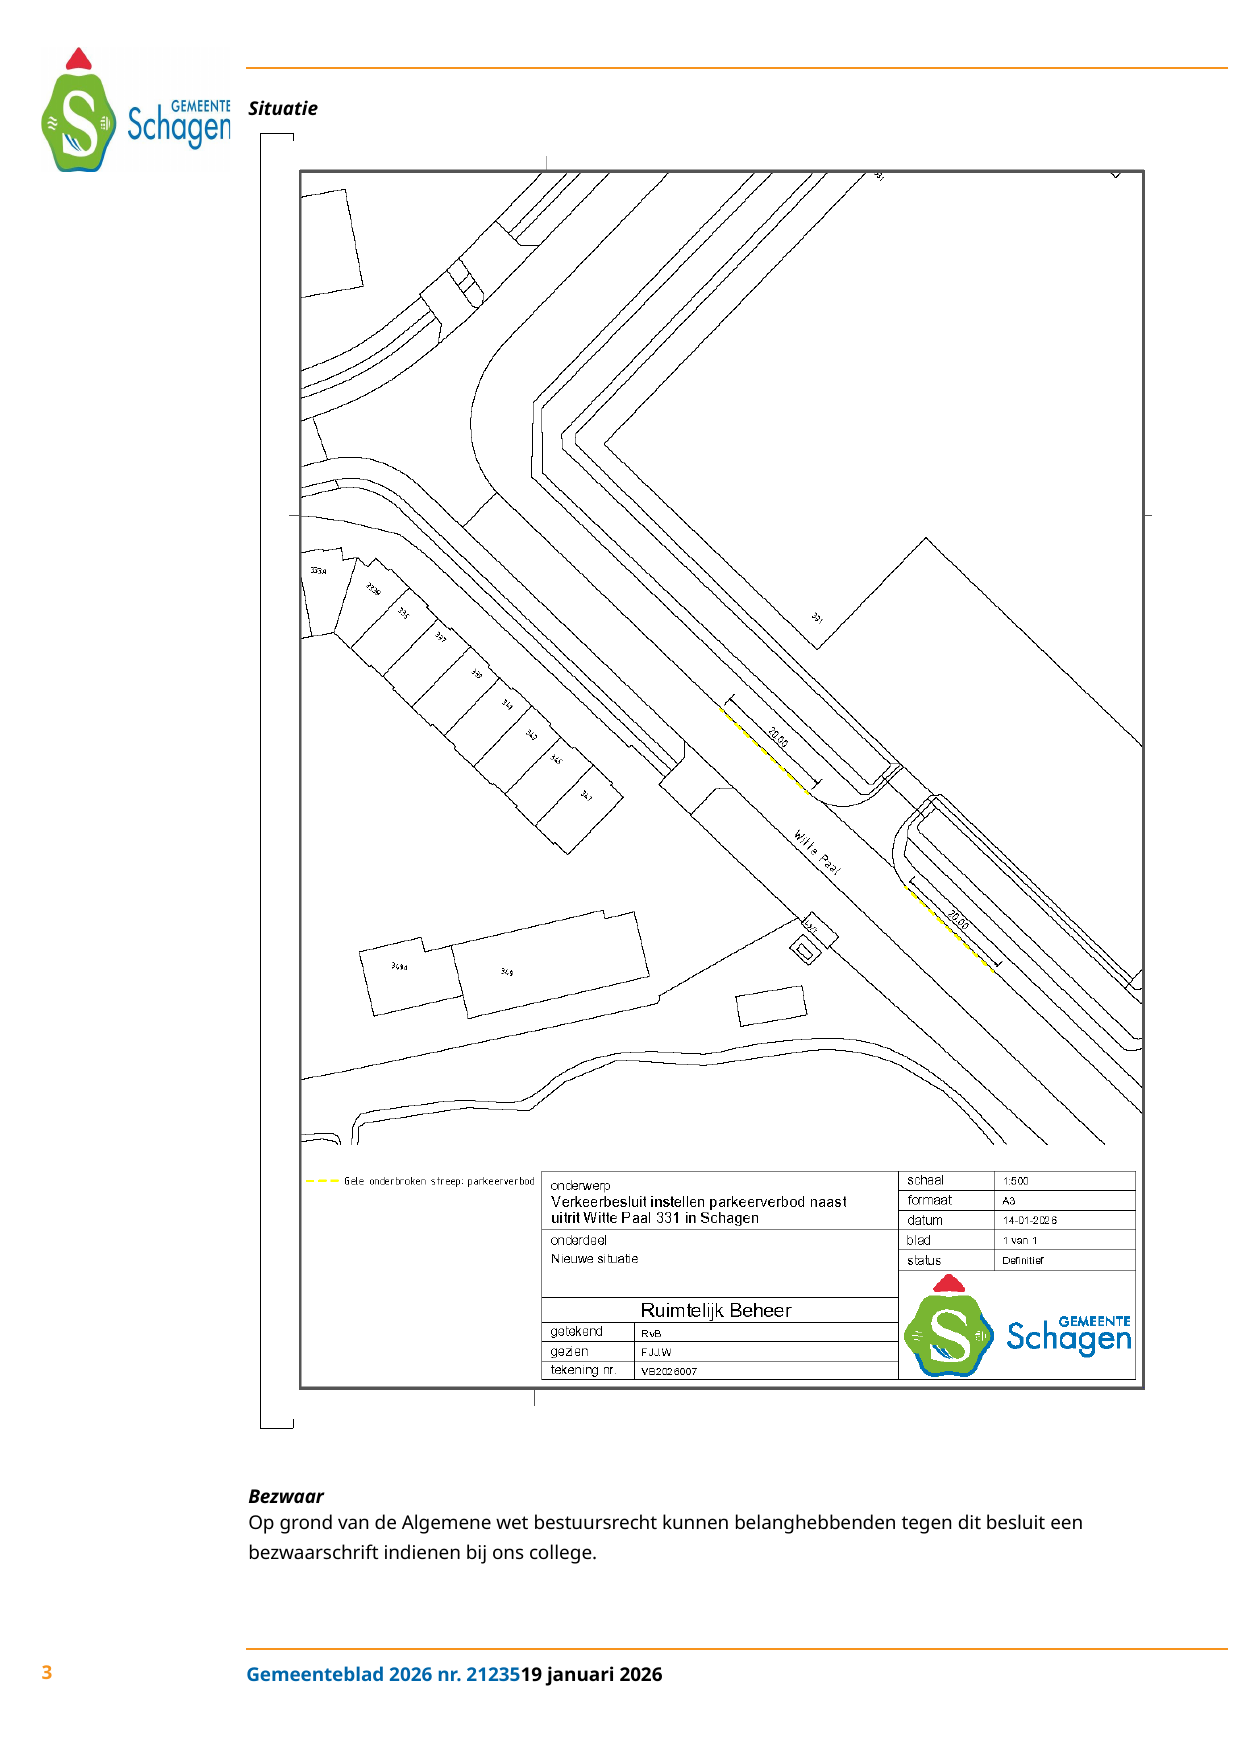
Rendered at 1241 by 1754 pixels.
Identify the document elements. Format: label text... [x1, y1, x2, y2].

text Bezwaar [248, 1483, 1152, 1509]
text Situatie [248, 95, 1152, 121]
text Op grond van de Algemene wet bestuursrecht kunnen belanghebbenden tegen dit besluit een bezwaarschrift indienen bij ons college. [248, 1509, 1152, 1564]
picture [41, 47, 231, 172]
picture [268, 141, 1173, 1419]
